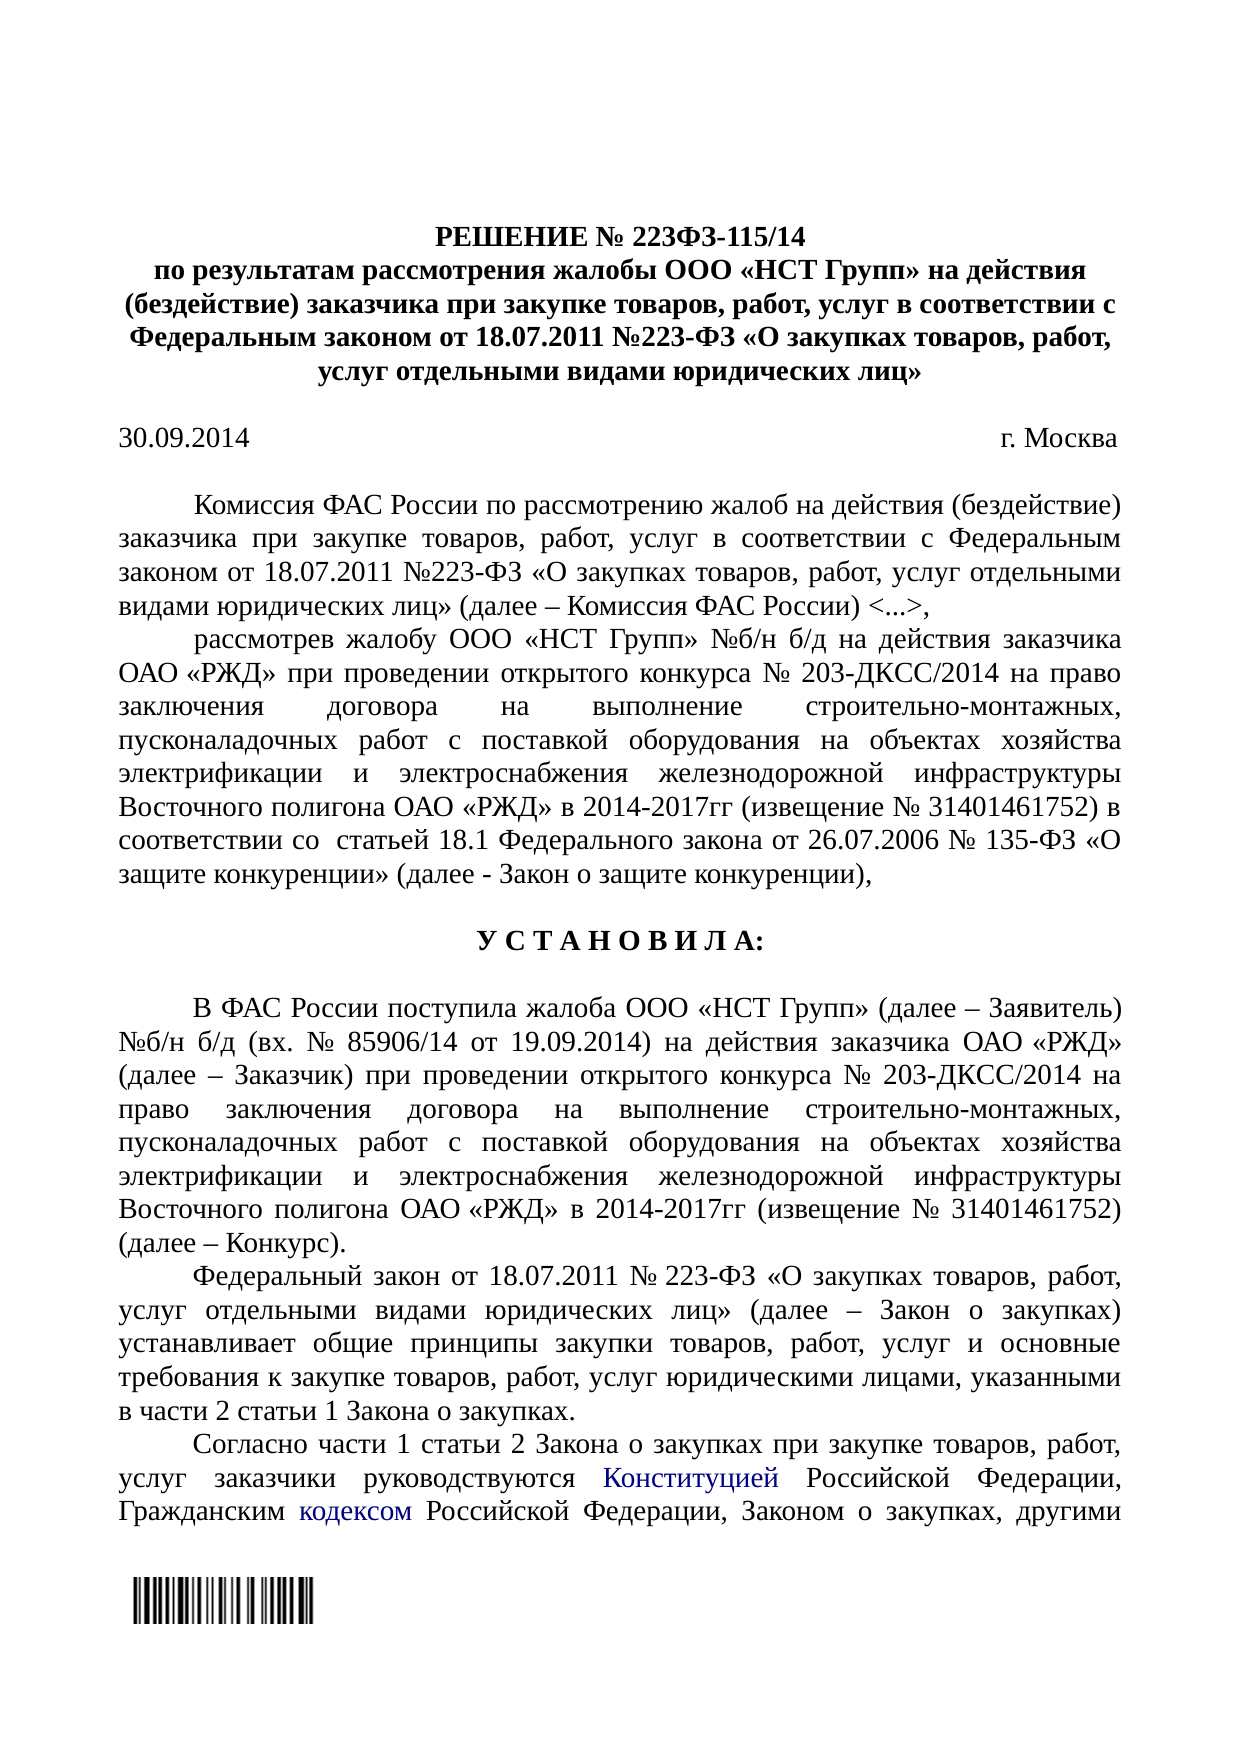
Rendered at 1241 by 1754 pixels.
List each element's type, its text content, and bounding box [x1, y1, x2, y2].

text рассмотрев жалобу ООО «НСТ Групп» №б/н б/д на действия заказчика ОАО «РЖД» при проведении открытого конкурса № 203-ДКCС/2014 на право заключения договора на выполнение строительно-монтажных, пусконаладочных работ с поставкой оборудования на объектах хозяйства электрификации и электроснабжения железнодорожной инфраструктуры Восточного полигона ОАО «РЖД» в 2014-2017гг (извещение № 31401461752) в соответствии со статьей 18.1 Федерального закона от 26.07.2006 № 135-ФЗ «О защите конкуренции» (далее - Закон о защите конкуренции), [118, 621, 1122, 889]
text Согласно части 1 статьи 2 Закона о закупках при закупке товаров, работ, услуг заказчики руководствуются Конституцией Российской Федерации, Гражданским кодексом Российской Федерации, Законом о закупках, другими [118, 1426, 1122, 1527]
text по результатам рассмотрения жалобы ООО «НСТ Групп» на действия (бездействие) заказчика при закупке товаров, работ, услуг в соответствии с Федеральным законом от 18.07.2011 №223-ФЗ «О закупках товаров, работ, услуг отдельными видами юридических лиц» [118, 252, 1122, 386]
text У С Т А Н О В И Л А: [118, 923, 1122, 957]
text Комиссия ФАС России по рассмотрению жалоб на действия (бездействие) заказчика при закупке товаров, работ, услуг в соответствии с Федеральным законом от 18.07.2011 №223-ФЗ «О закупках товаров, работ, услуг отдельными видами юридических лиц» (далее – Комиссия ФАС России) <...>, [118, 487, 1122, 621]
text РЕШЕНИЕ № 223ФЗ-115/14 [118, 219, 1122, 252]
picture [118, 1577, 331, 1624]
text 30.09.2014 г. Москва [118, 420, 1122, 453]
text Федеральный закон от 18.07.2011 № 223-ФЗ «О закупках товаров, работ, услуг отдельными видами юридических лиц» (далее – Закон о закупках) устанавливает общие принципы закупки товаров, работ, услуг и основные требования к закупке товаров, работ, услуг юридическими лицами, указанными в части 2 статьи 1 Закона о закупках. [118, 1258, 1122, 1426]
text В ФАС России поступила жалоба ООО «НСТ Групп» (далее – Заявитель) №б/н б/д (вх. № 85906/14 от 19.09.2014) на действия заказчика ОАО «РЖД» (далее – Заказчик) при проведении открытого конкурса № 203-ДКCС/2014 на право заключения договора на выполнение строительно-монтажных, пусконаладочных работ с поставкой оборудования на объектах хозяйства электрификации и электроснабжения железнодорожной инфраструктуры Восточного полигона ОАО «РЖД» в 2014-2017гг (извещение № 31401461752) (далее – Конкурс). [118, 990, 1122, 1258]
